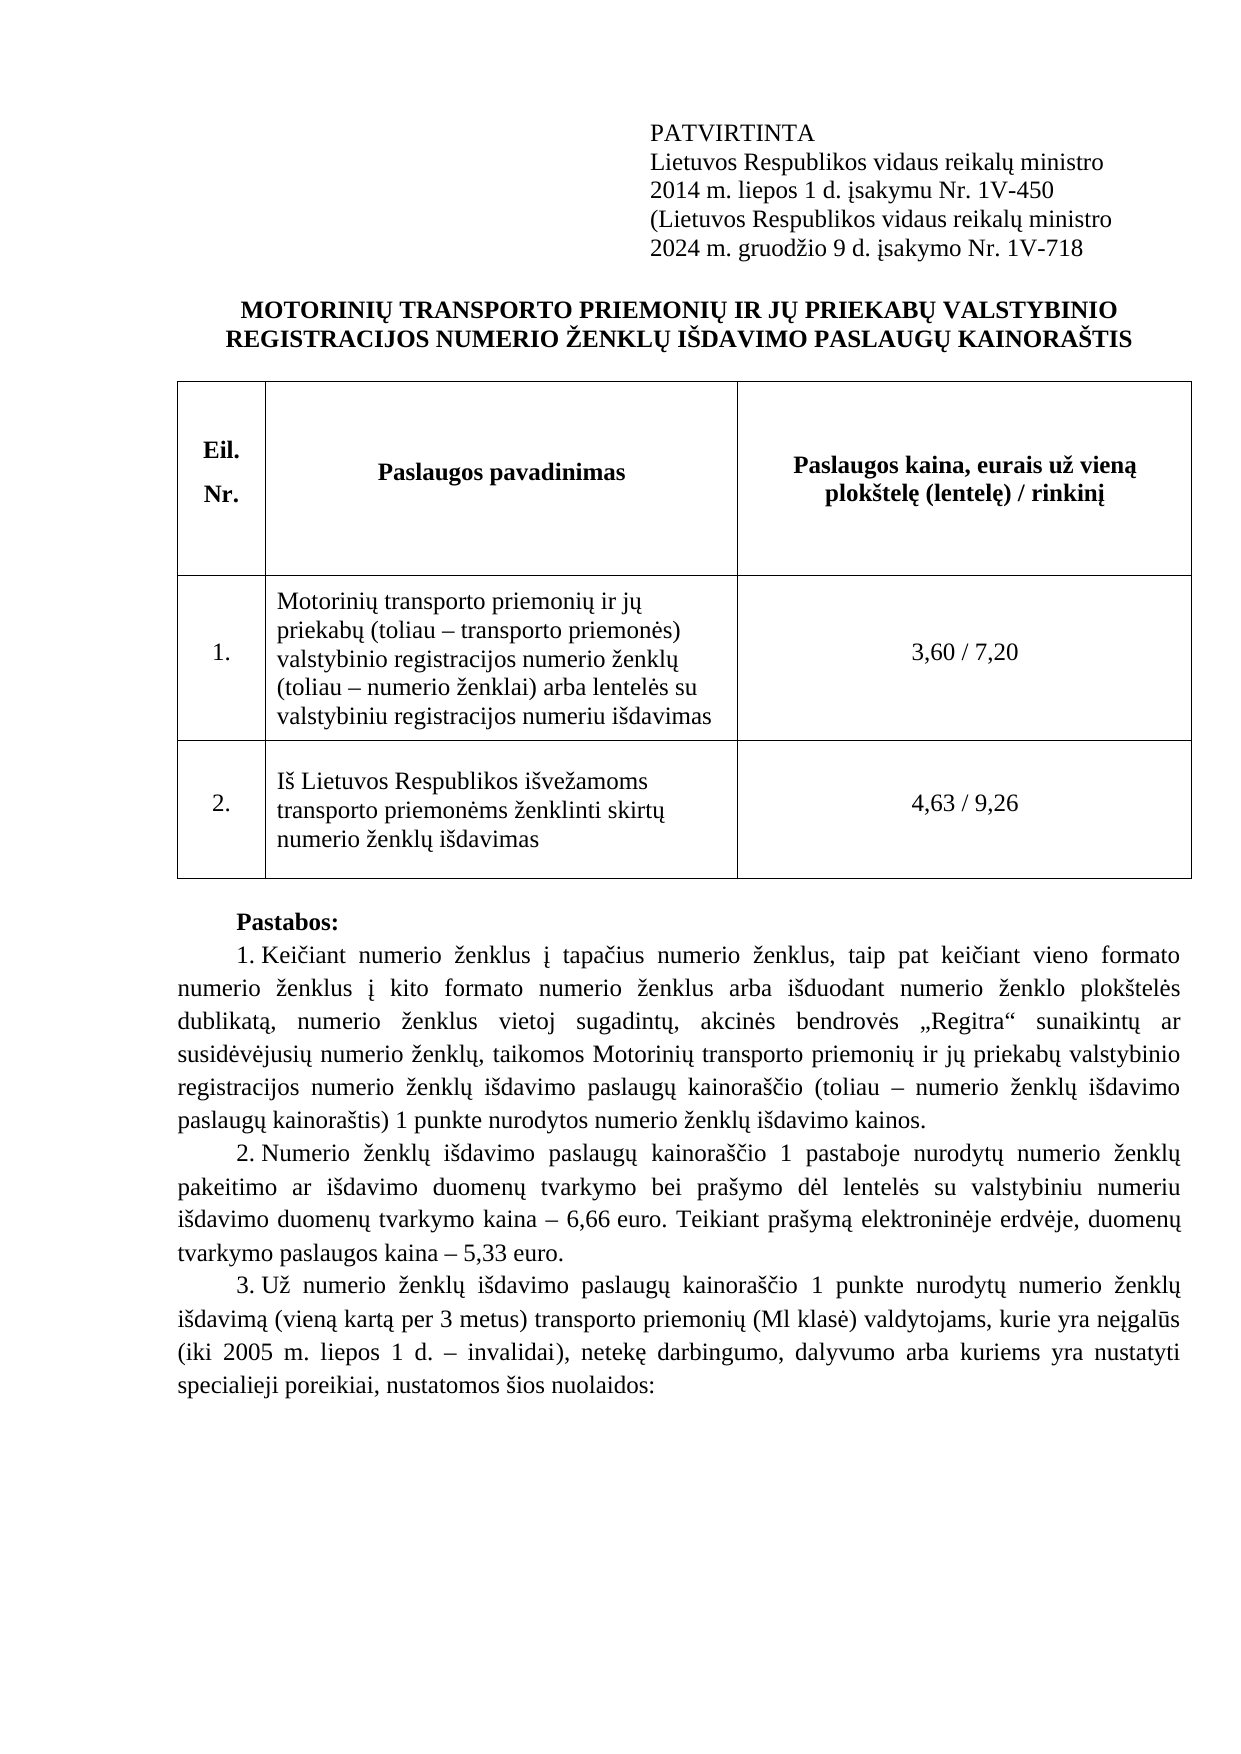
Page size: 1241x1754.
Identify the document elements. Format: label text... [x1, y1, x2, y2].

text 2024 m. gruodžio 9 d. įsakymo Nr. 1V-718 [650, 233, 1181, 262]
text Lietuvos Respublikos vidaus reikalų ministro [650, 147, 1181, 176]
text MOTORINIŲ TRANSPORTO PRIEMONIŲ IR JŲ PRIEKABŲ VALSTYBINIO REGISTRACIJOS NUMERIO ŽENKLŲ IŠDAVIMO PASLAUGŲ KAINORAŠTIS [177, 295, 1181, 352]
text 1. Keičiant numerio ženklus į tapačius numerio ženklus, taip pat keičiant vieno formato numerio ženklus į kito formato numerio ženklus arba išduodant numerio ženklo plokštelės dublikatą, numerio ženklus vietoj sugadintų, akcinės bendrovės „Regitra“ sunaikintų ar susidėvėjusių numerio ženklų, taikomos Motorinių transporto priemonių ir jų priekabų valstybinio registracijos numerio ženklų išdavimo paslaugų kainoraščio (toliau – numerio ženklų išdavimo paslaugų kainoraštis) 1 punkte nurodytos numerio ženklų išdavimo kainos. [177, 940, 1181, 1134]
table_header Eil. Nr. [178, 382, 265, 575]
text 2014 m. liepos 1 d. įsakymu Nr. 1V-450 [650, 176, 1181, 204]
table_cell 3,60 / 7,20 [738, 576, 1191, 740]
table_cell Motorinių transporto priemonių ir jų priekabų (toliau – transporto priemonės) valstybinio registracijos numerio ženklų (toliau – numerio ženklai) arba lentelės su valstybiniu registracijos numeriu išdavimas [266, 576, 737, 740]
text 2. Numerio ženklų išdavimo paslaugų kainoraščio 1 pastaboje nurodytų numerio ženklų pakeitimo ar išdavimo duomenų tvarkymo bei prašymo dėl lentelės su valstybiniu numeriu išdavimo duomenų tvarkymo kaina – 6,66 euro. Teikiant prašymą elektroninėje erdvėje, duomenų tvarkymo paslaugos kaina – 5,33 euro. [177, 1138, 1181, 1266]
table_cell 4,63 / 9,26 [738, 741, 1191, 878]
text 3. Už numerio ženklų išdavimo paslaugų kainoraščio 1 punkte nurodytų numerio ženklų išdavimą (vieną kartą per 3 metus) transporto priemonių (Ml klasė) valdytojams, kurie yra neįgalūs (iki 2005 m. liepos 1 d. – invalidai), netekę darbingumo, dalyvumo arba kuriems yra nustatyti specialieji poreikiai, nustatomos šios nuolaidos: [177, 1271, 1181, 1398]
table_header Paslaugos kaina, eurais už vieną plokštelę (lentelę) / rinkinį [738, 382, 1191, 575]
table_cell 2. [178, 741, 265, 878]
text (Lietuvos Respublikos vidaus reikalų ministro [650, 204, 1181, 233]
table_header Paslaugos pavadinimas [266, 382, 737, 575]
text PATVIRTINTA [650, 118, 1181, 147]
text Pastabos: [177, 907, 1181, 936]
table_cell 1. [178, 576, 265, 740]
table_cell Iš Lietuvos Respublikos išvežamoms transporto priemonėms ženklinti skirtų numerio ženklų išdavimas [266, 741, 737, 878]
